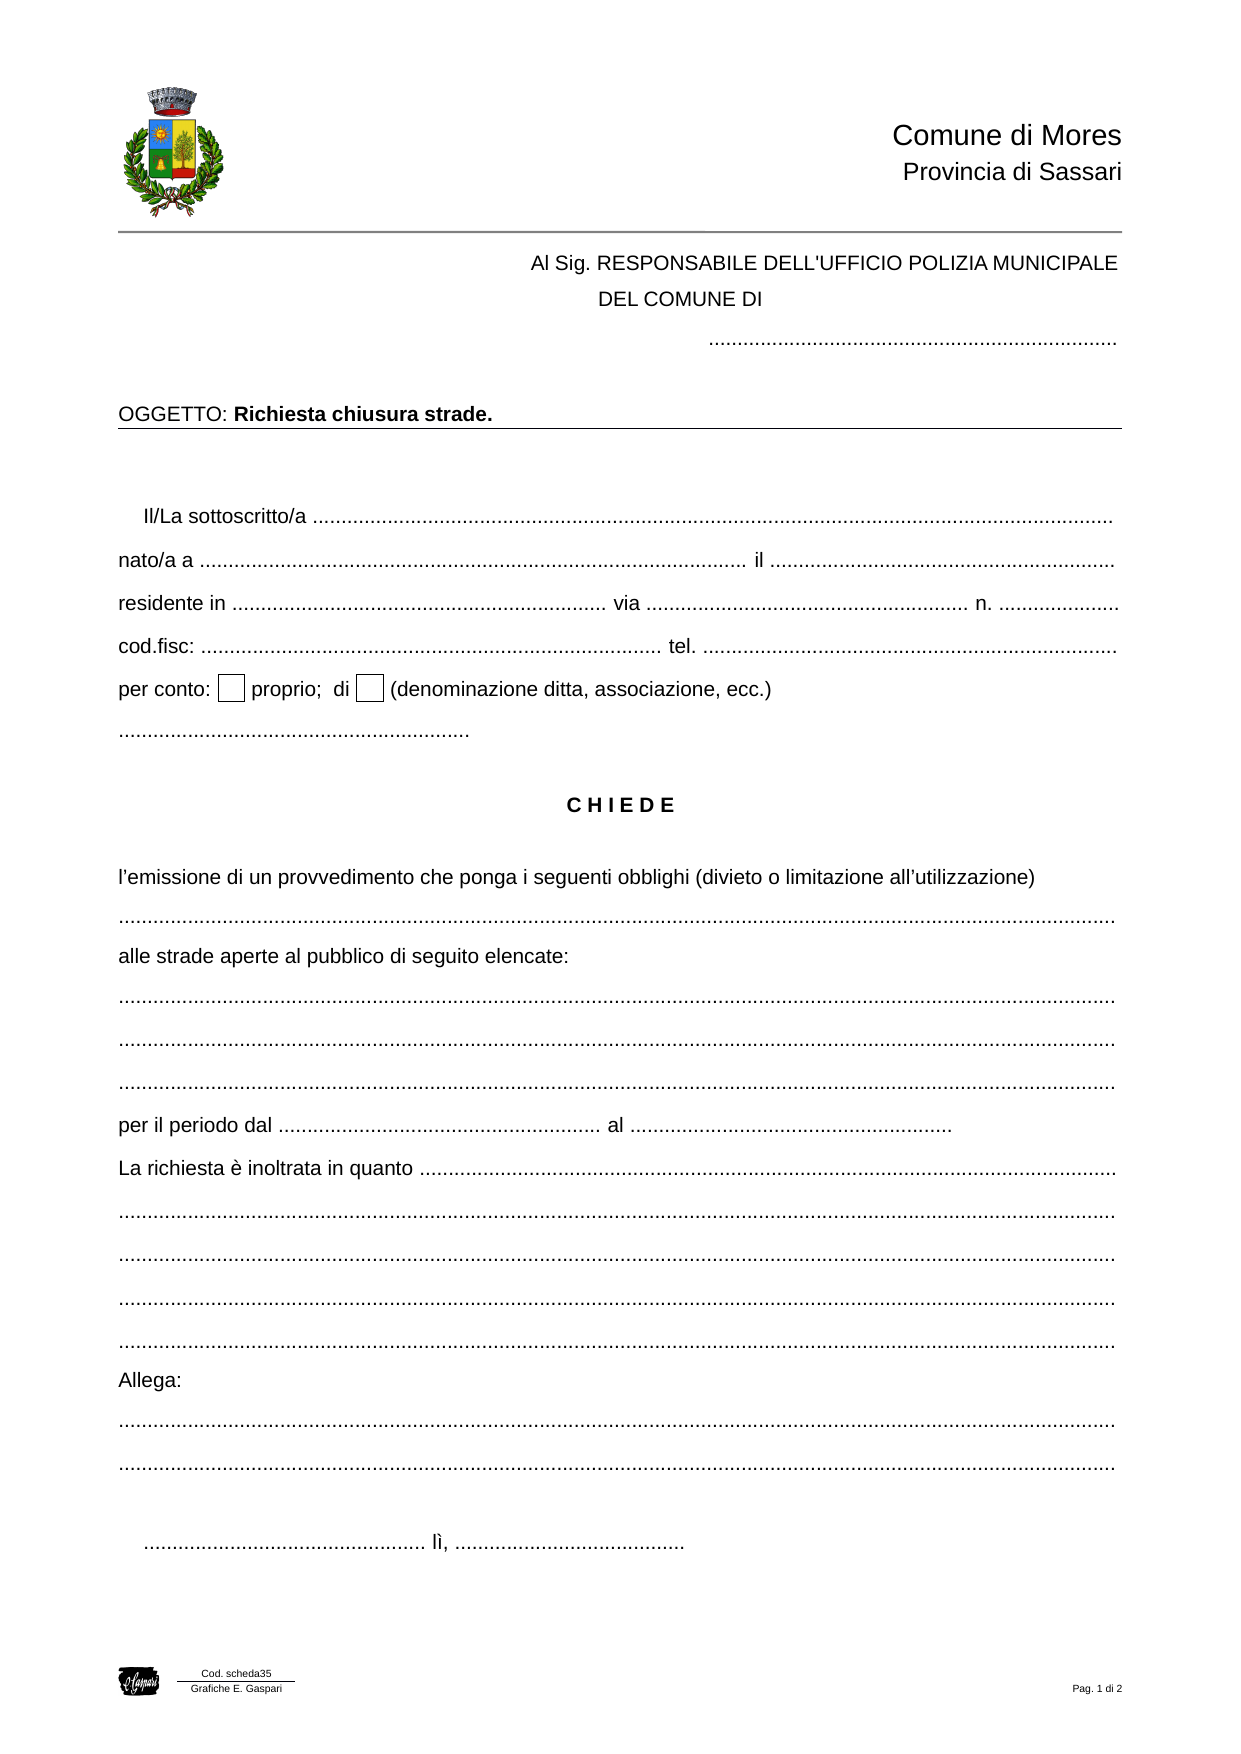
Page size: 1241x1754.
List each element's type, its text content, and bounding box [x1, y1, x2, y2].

text ............................................................................................................................................................................. [118, 1023, 1122, 1052]
text C H I E D E [118, 793, 1122, 817]
text ............................................................................................................................................................................. [118, 1066, 1122, 1095]
text Allega: [118, 1368, 1122, 1392]
text ............................................................................................................................................................................. [118, 1325, 1122, 1353]
text ............................................................................................................................................................................. [118, 1404, 1122, 1432]
text per conto: proprio; di (denominazione ditta, associazione, ecc.) ............................................................. [118, 673, 1122, 742]
text La richiesta è inoltrata in quanto ......................................................................................................................... [118, 1152, 1122, 1181]
text ............................................................................................................................................................................. [118, 1447, 1122, 1476]
text l’emissione di un provvedimento che ponga i seguenti obblighi (divieto o limitazione all’utilizzazione) ............................................................................................................................................................................. [118, 865, 1122, 929]
text Al Sig. RESPONSABILE DELL'UFFICIO POLIZIA MUNICIPALE [531, 251, 1122, 274]
text Comune di Mores [224, 118, 1122, 152]
text ............................................................................................................................................................................. [118, 1282, 1122, 1310]
text OGGETTO: Richiesta chiusura strade. [118, 402, 1122, 428]
text ............................................................................................................................................................................. [118, 980, 1122, 1008]
text per il periodo dal ........................................................ al ........................................................ [118, 1109, 1122, 1138]
text ....................................................................... [708, 322, 1122, 351]
text residente in ................................................................. via ........................................................ n. ..................... [118, 587, 1122, 616]
text ............................................................................................................................................................................. [118, 1195, 1122, 1224]
text Il/La sottoscritto/a ........................................................................................................................................... [118, 501, 1122, 529]
text ................................................. lì, ........................................ [143, 1526, 1122, 1555]
text nato/a a ............................................................................................... il ............................................................ [118, 544, 1122, 572]
text DEL COMUNE DI [598, 287, 1122, 311]
text alle strade aperte al pubblico di seguito elencate: [118, 944, 1122, 968]
picture [122, 87, 224, 219]
text ............................................................................................................................................................................. [118, 1238, 1122, 1267]
picture [118, 1666, 160, 1696]
text cod.fisc: ................................................................................ tel. ........................................................................ [118, 630, 1122, 659]
text Provincia di Sassari [224, 157, 1122, 185]
